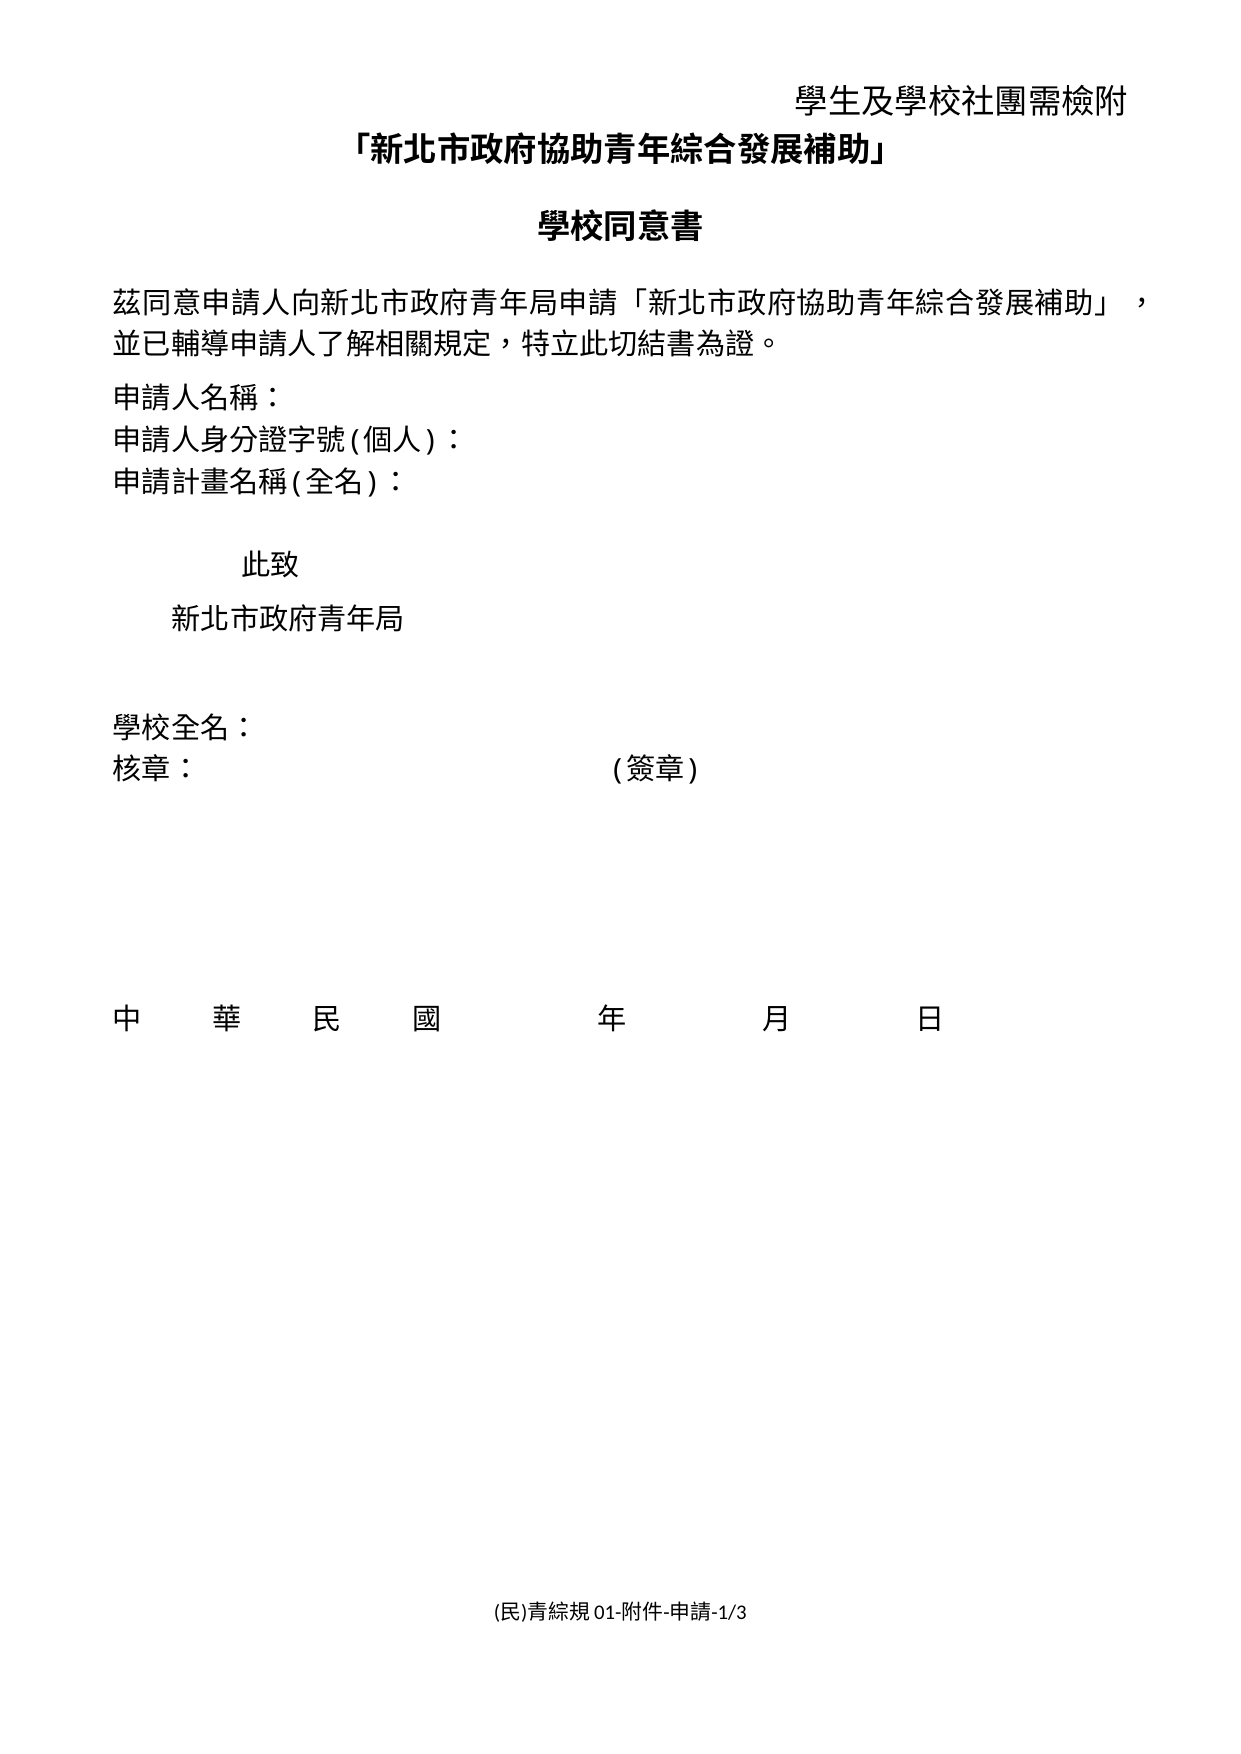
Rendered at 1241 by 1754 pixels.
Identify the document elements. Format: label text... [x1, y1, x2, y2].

text 「新北市政府協助青年綜合發展補助」 [112, 123, 1128, 171]
text 此致 [171, 542, 1128, 584]
text 新北市政府青年局 [171, 596, 1128, 638]
text 中 華 民 國 年 月 日 [112, 996, 1128, 1038]
text 申請人名稱： [112, 376, 1128, 417]
text 茲同意申請人向新北市政府青年局申請「新北市政府協助青年綜合發展補助」，並已輔導申請人了解相關規定，特立此切結書為證。 [112, 280, 1128, 363]
text 學校全名： [112, 705, 1128, 746]
text 學校同意書 [112, 171, 1128, 255]
text 學生及學校社團需檢附 [112, 75, 1128, 123]
text 申請計畫名稱(全名)： [112, 459, 1128, 501]
text 核章： (簽章) [112, 746, 1128, 788]
text 申請人身分證字號(個人)： [112, 417, 1128, 459]
